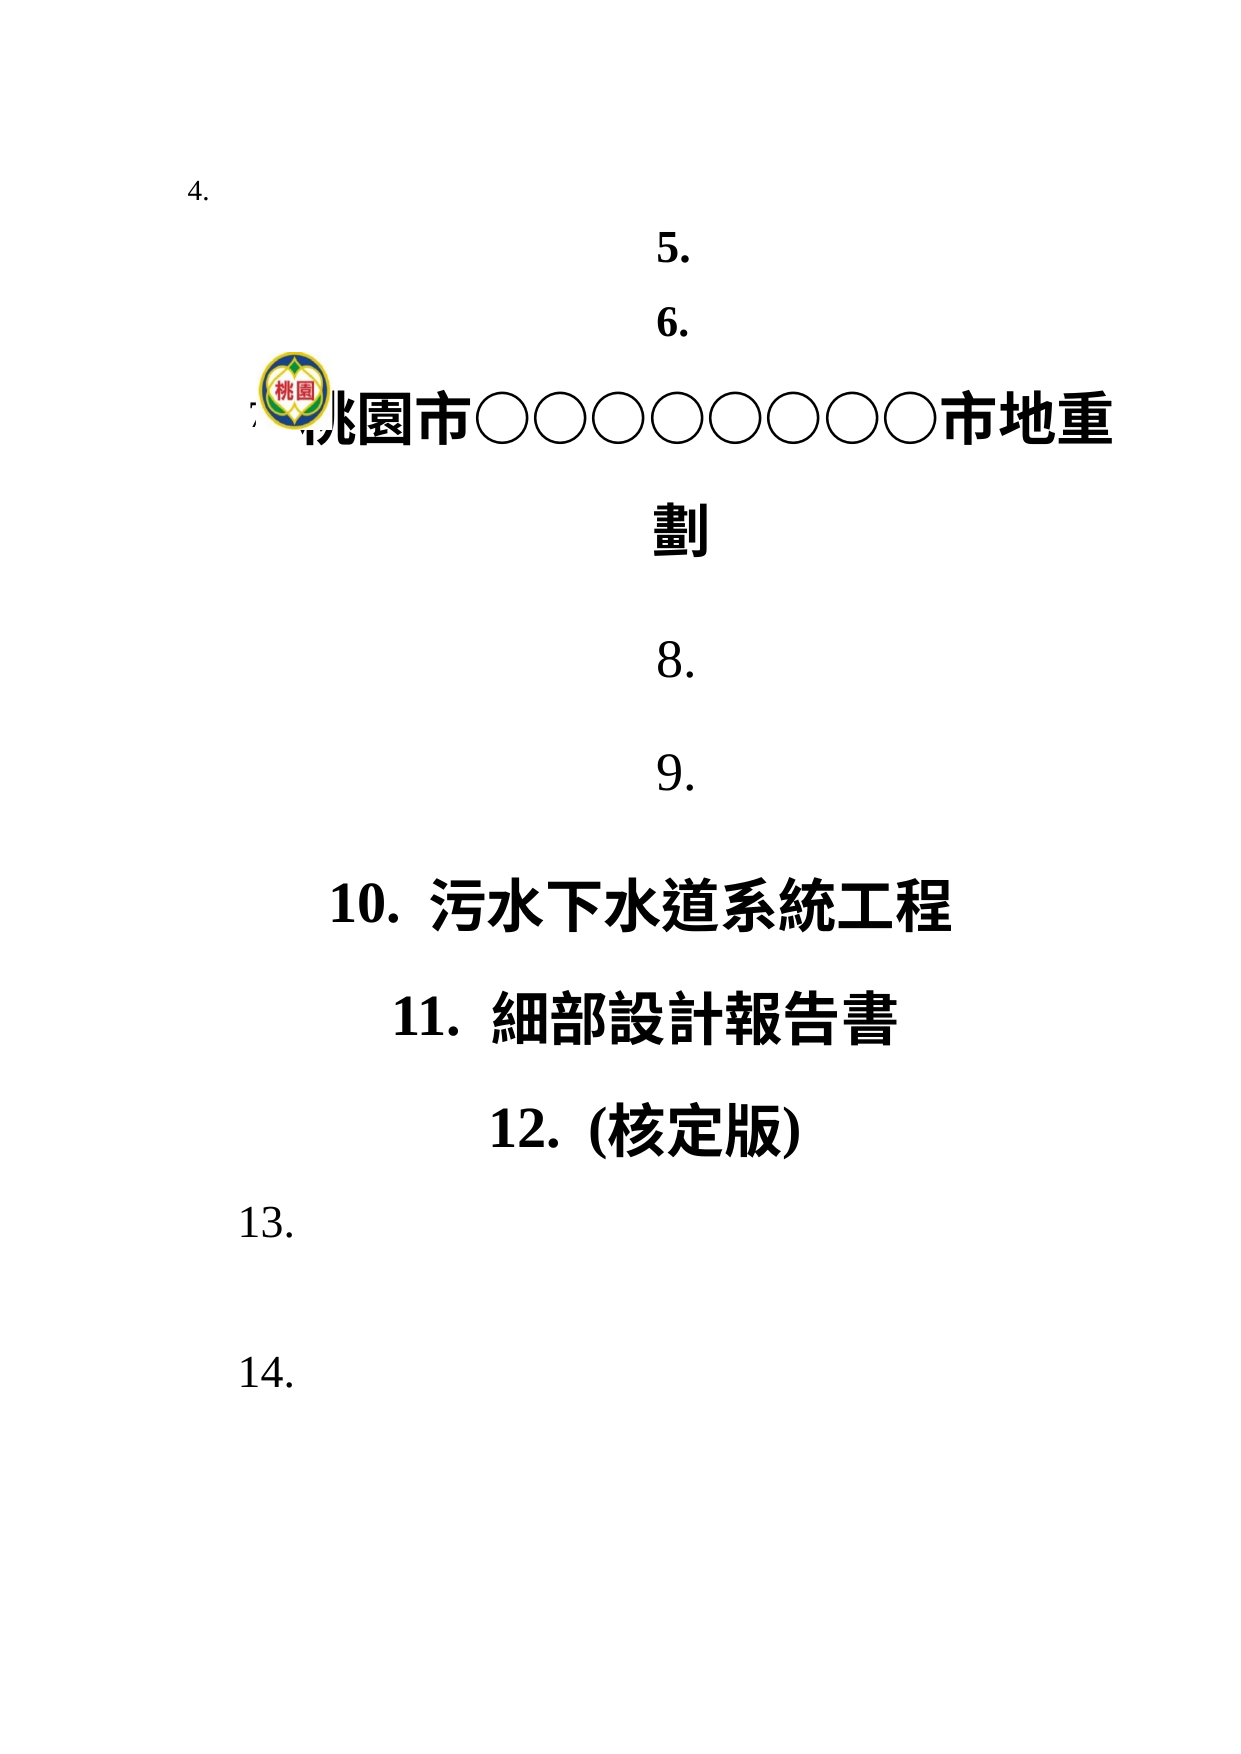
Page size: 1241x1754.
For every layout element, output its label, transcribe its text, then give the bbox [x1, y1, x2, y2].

list 桃園市○○○○○○○○市地重劃 [237, 352, 1125, 577]
list 細部設計報告書 [237, 952, 1053, 1064]
list (核定版) [237, 1064, 1053, 1177]
picture [255, 352, 333, 430]
list 污水下水道系統工程 [237, 839, 1044, 952]
